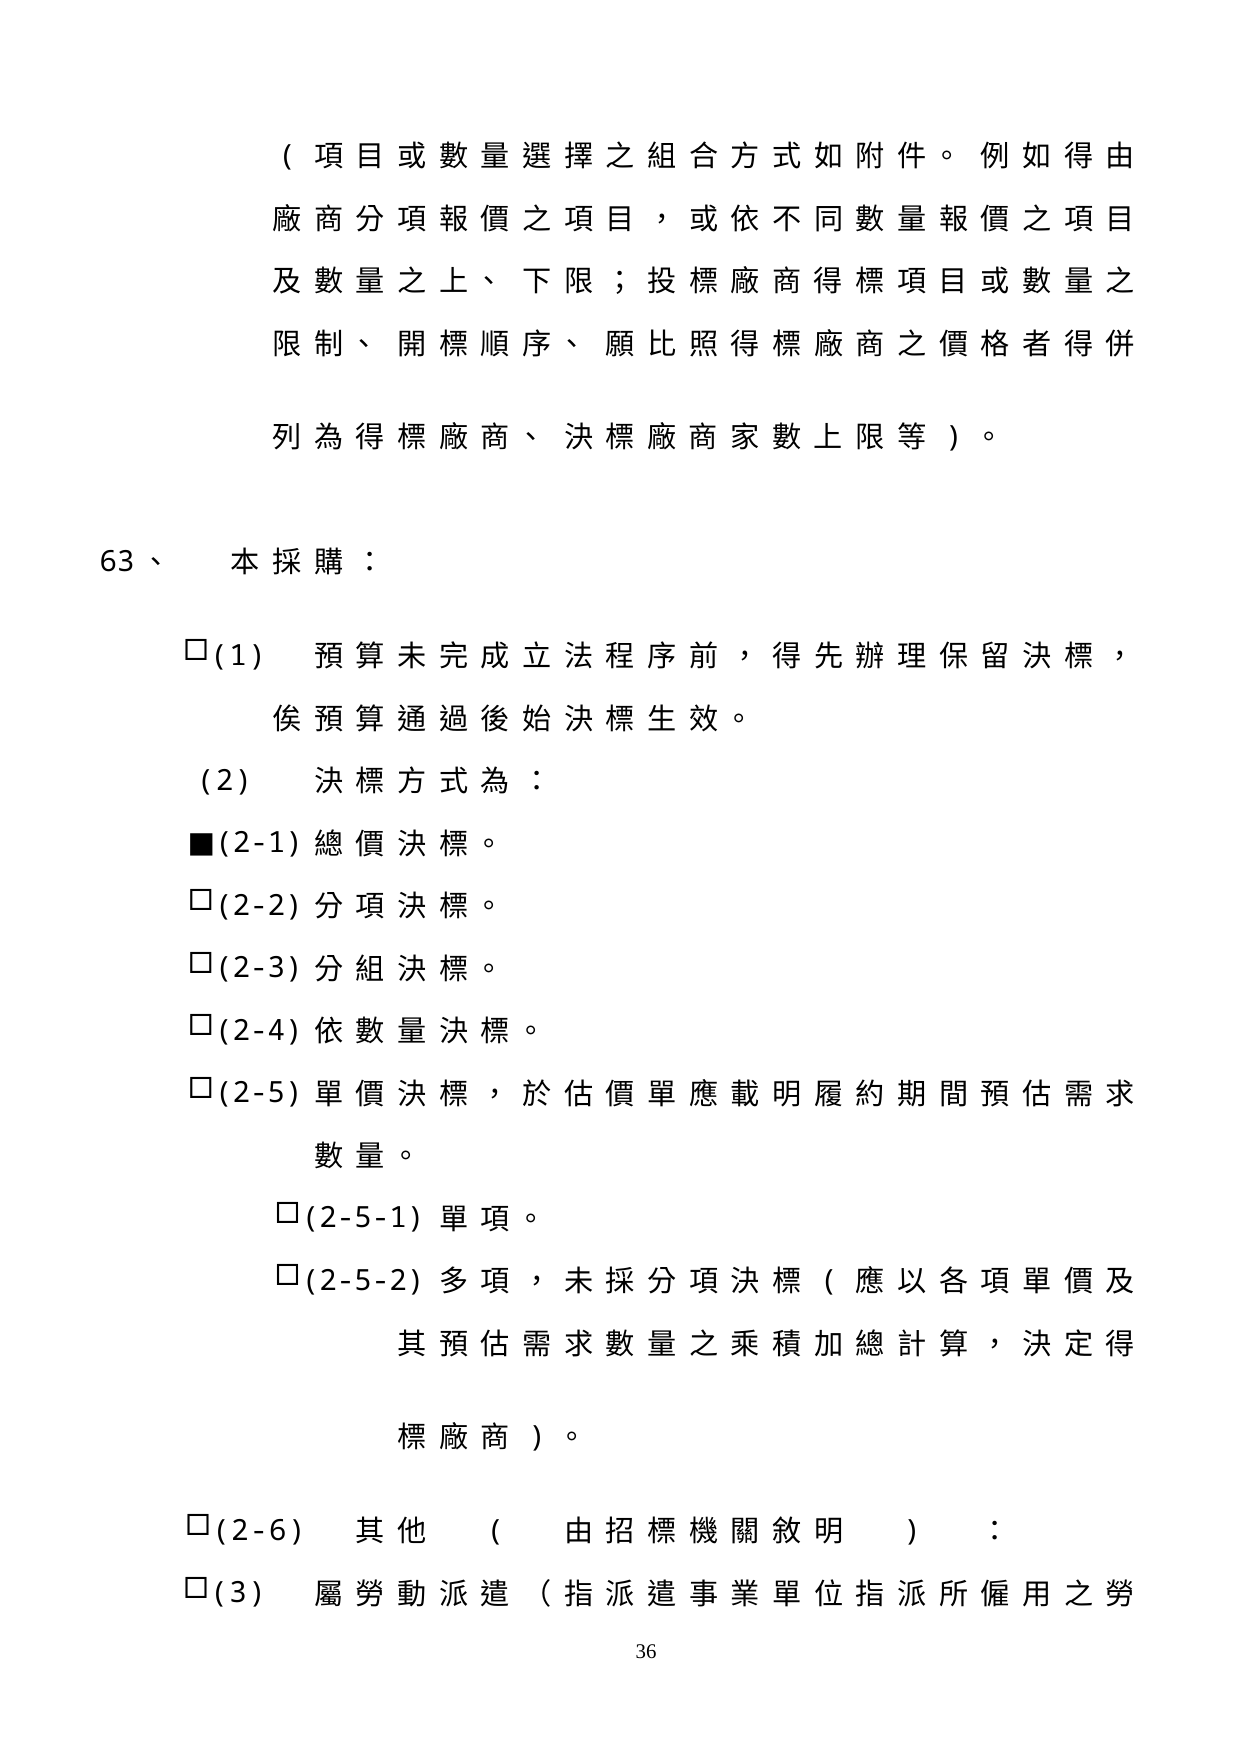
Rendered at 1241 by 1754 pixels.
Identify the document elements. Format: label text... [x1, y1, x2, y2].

text (項目或數量選擇之組合方式如附件。例如得由廠商分項報價之項目，或依不同數量報價之項目及數量之上、下限；投標廠商得標項目或數量之限制、開標順序、願比照得標廠商之價格者得併列為得標廠商、決標廠商家數上限等)。 [163, 112, 1141, 487]
text (2-5-1)單項。 [233, 1175, 1141, 1237]
text (2-2)分項決標。 [176, 862, 1141, 925]
text ■(2-1)總價決標。 [176, 800, 1141, 862]
text (2-6)其他(由招標機關敘明)： [182, 1487, 1141, 1550]
text (3)屬勞動派遣（指派遣事業單位指派所僱用之勞 [171, 1550, 1141, 1612]
list 本採購： [99, 487, 1141, 612]
text (2-4)依數量決標。 [176, 987, 1141, 1050]
text (1)預算未完成立法程序前，得先辦理保留決標，俟預算通過後始決標生效。 [164, 612, 1141, 737]
text (2-5)單價決標，於估價單應載明履約期間預估需求數量。 [176, 1050, 1141, 1175]
text (2-3)分組決標。 [176, 925, 1141, 987]
text (2-5-2)多項，未採分項決標(應以各項單價及其預估需求數量之乘積加總計算，決定得標廠商)。 [233, 1237, 1141, 1487]
text (2)決標方式為： [169, 737, 1141, 800]
